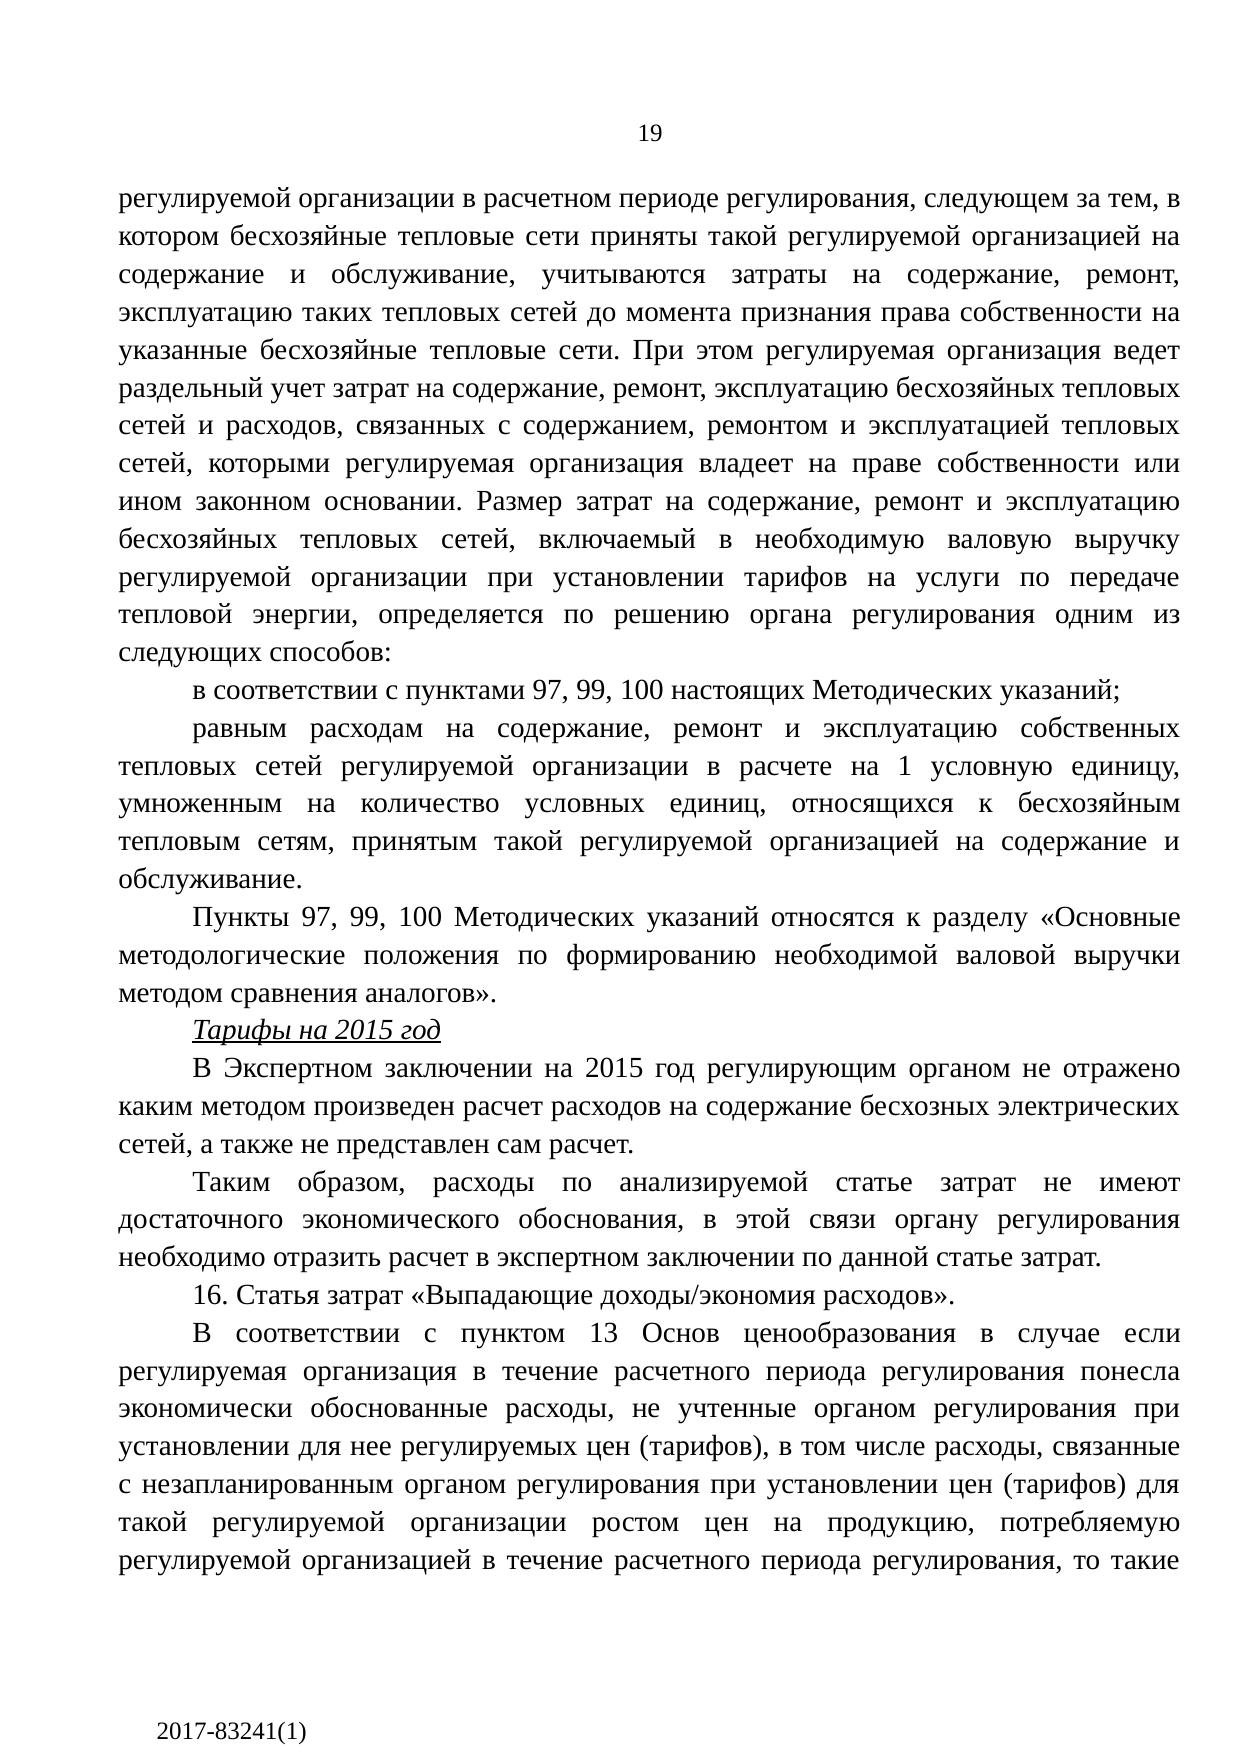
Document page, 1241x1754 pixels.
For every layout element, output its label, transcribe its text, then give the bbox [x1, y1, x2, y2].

text регулируемой организации в расчетном периоде регулирования, следующем за тем, в котором бесхозяйные тепловые сети приняты такой регулируемой организацией на содержание и обслуживание, учитываются затраты на содержание, ремонт, эксплуатацию таких тепловых сетей до момента признания права собственности на указанные бесхозяйные тепловые сети. При этом регулируемая организация ведет раздельный учет затрат на содержание, ремонт, эксплуатацию бесхозяйных тепловых сетей и расходов, связанных с содержанием, ремонтом и эксплуатацией тепловых сетей, которыми регулируемая организация владеет на праве собственности или ином законном основании. Размер затрат на содержание, ремонт и эксплуатацию бесхозяйных тепловых сетей, включаемый в необходимую валовую выручку регулируемой организации при установлении тарифов на услуги по передаче тепловой энергии, определяется по решению органа регулирования одним из следующих способов: [118, 176, 1181, 668]
text Пункты 97, 99, 100 Методических указаний относятся к разделу «Основные методологические положения по формированию необходимой валовой выручки методом сравнения аналогов». [118, 895, 1181, 1008]
text Таким образом, расходы по анализируемой статье затрат не имеют достаточного экономического обоснования, в этой связи органу регулирования необходимо отразить расчет в экспертном заключении по данной статье затрат. [118, 1159, 1181, 1273]
text Тарифы на 2015 год [118, 1008, 1181, 1046]
text равным расходам на содержание, ремонт и эксплуатацию собственных тепловых сетей регулируемой организации в расчете на 1 условную единицу, умноженным на количество условных единиц, относящихся к бесхозяйным тепловым сетям, принятым такой регулируемой организацией на содержание и обслуживание. [118, 706, 1181, 895]
text в соответствии с пунктами 97, 99, 100 настоящих Методических указаний; [118, 668, 1181, 706]
text 16. Статья затрат «Выпадающие доходы/экономия расходов». [118, 1273, 1181, 1311]
text В соответствии с пунктом 13 Основ ценообразования в случае если регулируемая организация в течение расчетного периода регулирования понесла экономически обоснованные расходы, не учтенные органом регулирования при установлении для нее регулируемых цен (тарифов), в том числе расходы, связанные с незапланированным органом регулирования при установлении цен (тарифов) для такой регулируемой организации ростом цен на продукцию, потребляемую регулируемой организацией в течение расчетного периода регулирования, то такие [118, 1311, 1181, 1575]
text В Экспертном заключении на 2015 год регулирующим органом не отражено каким методом произведен расчет расходов на содержание бесхозных электрических сетей, а также не представлен сам расчет. [118, 1046, 1181, 1159]
